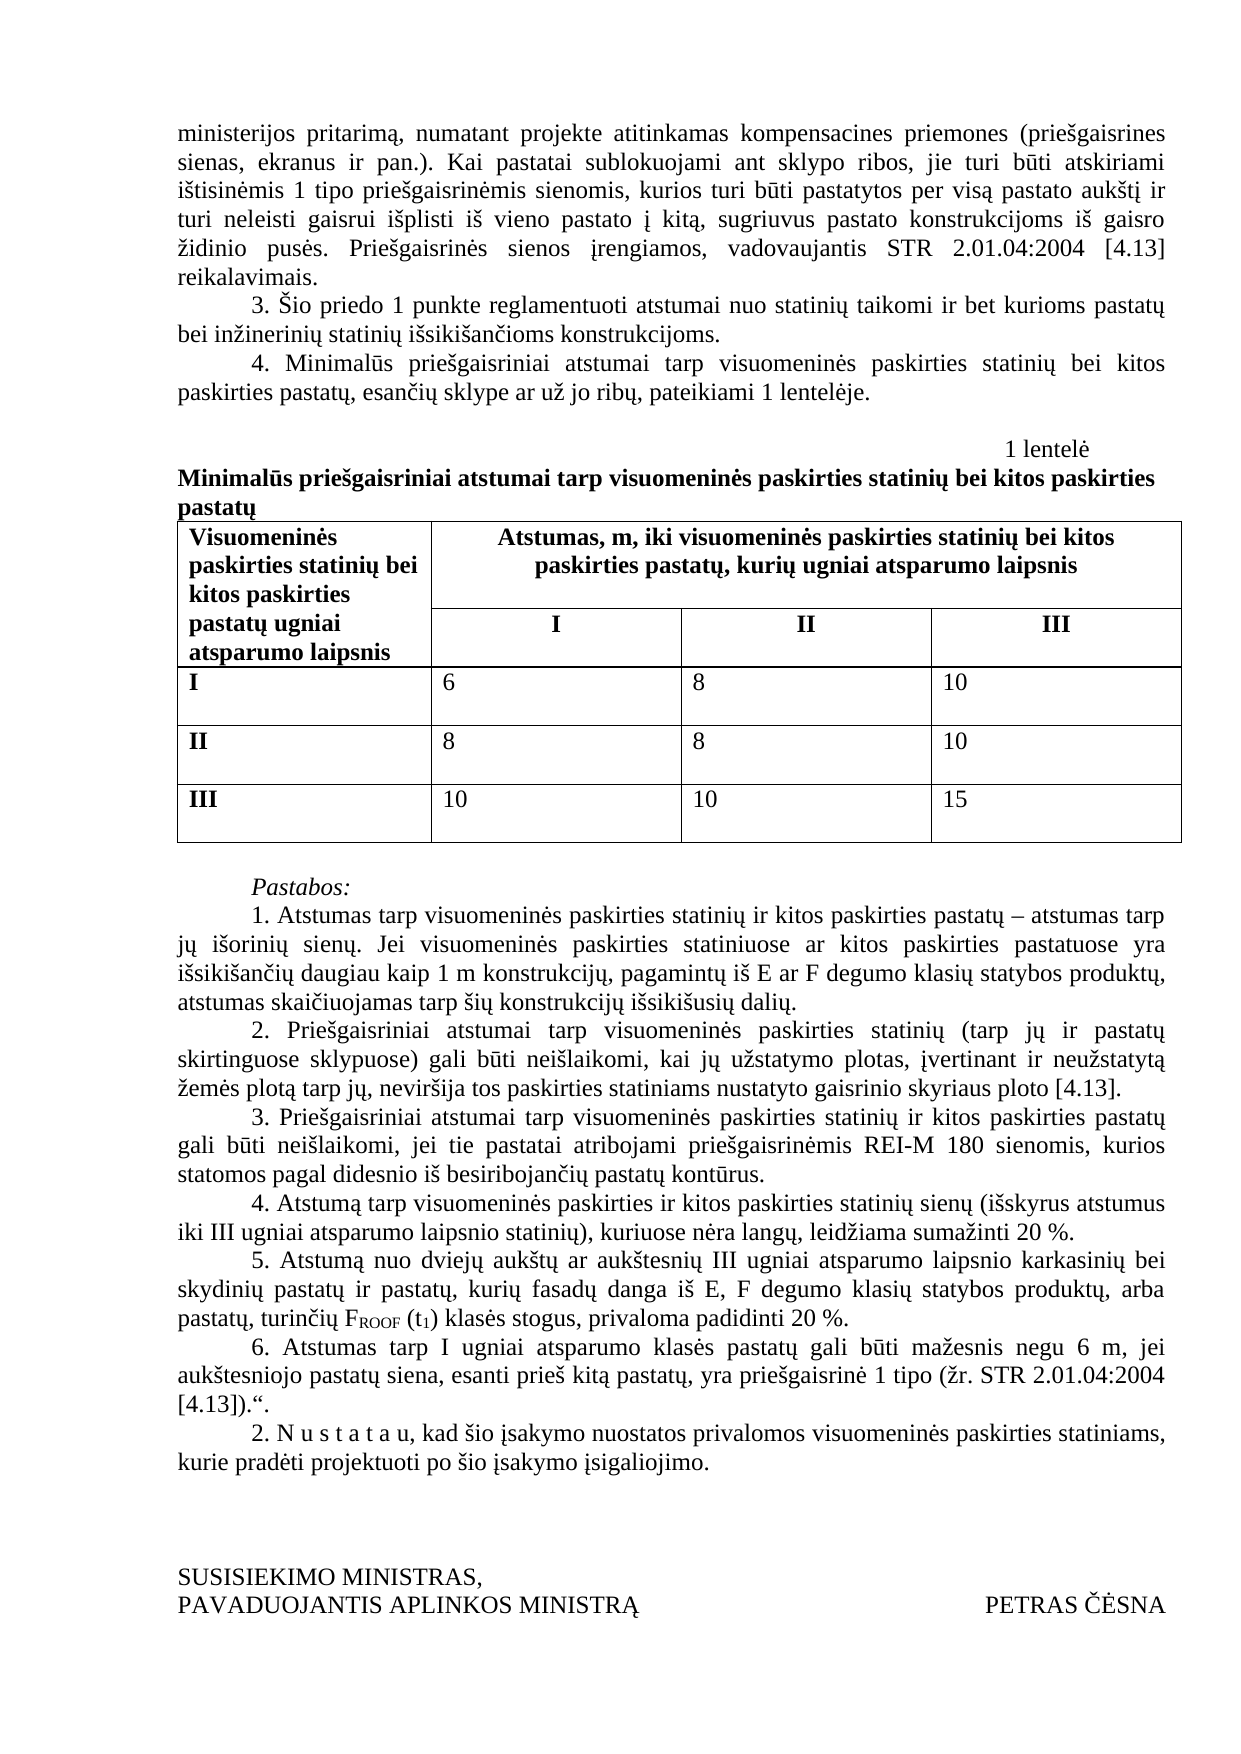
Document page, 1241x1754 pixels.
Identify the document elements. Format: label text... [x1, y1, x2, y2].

table_cell 6 [432, 668, 681, 725]
table_header Visuomeninės paskirties statinių bei kitos paskirties pastatų ugniai atsparumo laipsnis [178, 522, 431, 666]
text 2. Nustatau, kad šio įsakymo nuostatos privalomos visuomeninės paskirties statiniams, kurie pradėti projektuoti po šio įsakymo įsigaliojimo. [177, 1418, 1166, 1476]
text 1 lentelė [177, 434, 1166, 463]
table_cell 10 [432, 785, 681, 842]
table_cell I [178, 668, 431, 725]
table_cell 15 [932, 785, 1181, 842]
table_cell 8 [682, 726, 931, 783]
text Minimalūs priešgaisriniai atstumai tarp visuomeninės paskirties statinių bei kitos paskirties pastatų [177, 463, 1166, 521]
text 4. Minimalūs priešgaisriniai atstumai tarp visuomeninės paskirties statinių bei kitos paskirties pastatų, esančių sklype ar už jo ribų, pateikiami 1 lentelėje. [177, 348, 1166, 406]
table_cell III [932, 609, 1181, 666]
text 1. Atstumas tarp visuomeninės paskirties statinių ir kitos paskirties pastatų – atstumas tarp jų išorinių sienų. Jei visuomeninės paskirties statiniuose ar kitos paskirties pastatuose yra išsikišančių daugiau kaip 1 m konstrukcijų, pagamintų iš E ar F degumo klasių statybos produktų, atstumas skaičiuojamas tarp šių konstrukcijų išsikišusių dalių. [177, 901, 1166, 1016]
table_cell 10 [932, 668, 1181, 725]
text SUSISIEKIMO MINISTRAS, [177, 1562, 1166, 1591]
text 3. Šio priedo 1 punkte reglamentuoti atstumai nuo statinių taikomi ir bet kurioms pastatų bei inžinerinių statinių išsikišančioms konstrukcijoms. [177, 291, 1166, 348]
table_cell II [178, 726, 431, 783]
table_cell II [682, 609, 931, 666]
text Pastabos: [177, 872, 1166, 901]
table_cell I [432, 609, 681, 666]
text 5. Atstumą nuo dviejų aukštų ar aukštesnių III ugniai atsparumo laipsnio karkasinių bei skydinių pastatų ir pastatų, kurių fasadų danga iš E, F degumo klasių statybos produktų, arba pastatų, turinčių FROOF (t1) klasės stogus, privaloma padidinti 20 %. [177, 1246, 1166, 1332]
text ministerijos pritarimą, numatant projekte atitinkamas kompensacines priemones (priešgaisrines sienas, ekranus ir pan.). Kai pastatai sublokuojami ant sklypo ribos, jie turi būti atskiriami ištisinėmis 1 tipo priešgaisrinėmis sienomis, kurios turi būti pastatytos per visą pastato aukštį ir turi neleisti gaisrui išplisti iš vieno pastato į kitą, sugriuvus pastato konstrukcijoms iš gaisro židinio pusės. Priešgaisrinės sienos įrengiamos, vadovaujantis STR 2.01.04:2004 [4.13] reikalavimais. [177, 118, 1166, 291]
table_cell 8 [682, 668, 931, 725]
table_header Atstumas, m, iki visuomeninės paskirties statinių bei kitos paskirties pastatų, kurių ugniai atsparumo laipsnis [432, 522, 1181, 608]
table_cell 10 [682, 785, 931, 842]
table_cell 8 [432, 726, 681, 783]
text 4. Atstumą tarp visuomeninės paskirties ir kitos paskirties statinių sienų (išskyrus atstumus iki III ugniai atsparumo laipsnio statinių), kuriuose nėra langų, leidžiama sumažinti 20 %. [177, 1188, 1166, 1246]
text 6. Atstumas tarp I ugniai atsparumo klasės pastatų gali būti mažesnis negu 6 m, jei aukštesniojo pastatų siena, esanti prieš kitą pastatų, yra priešgaisrinė 1 tipo (žr. STR 2.01.04:2004 [4.13]).“. [177, 1332, 1166, 1418]
text PAVADUOJANTIS APLINKOS MINISTRĄ PETRAS ČĖSNA [177, 1591, 1166, 1619]
text 2. Priešgaisriniai atstumai tarp visuomeninės paskirties statinių (tarp jų ir pastatų skirtinguose sklypuose) gali būti neišlaikomi, kai jų užstatymo plotas, įvertinant ir neužstatytą žemės plotą tarp jų, neviršija tos paskirties statiniams nustatyto gaisrinio skyriaus ploto [4.13]. [177, 1016, 1166, 1102]
table_cell 10 [932, 726, 1181, 783]
text 3. Priešgaisriniai atstumai tarp visuomeninės paskirties statinių ir kitos paskirties pastatų gali būti neišlaikomi, jei tie pastatai atribojami priešgaisrinėmis REI-M 180 sienomis, kurios statomos pagal didesnio iš besiribojančių pastatų kontūrus. [177, 1102, 1166, 1188]
table_cell III [178, 785, 431, 842]
